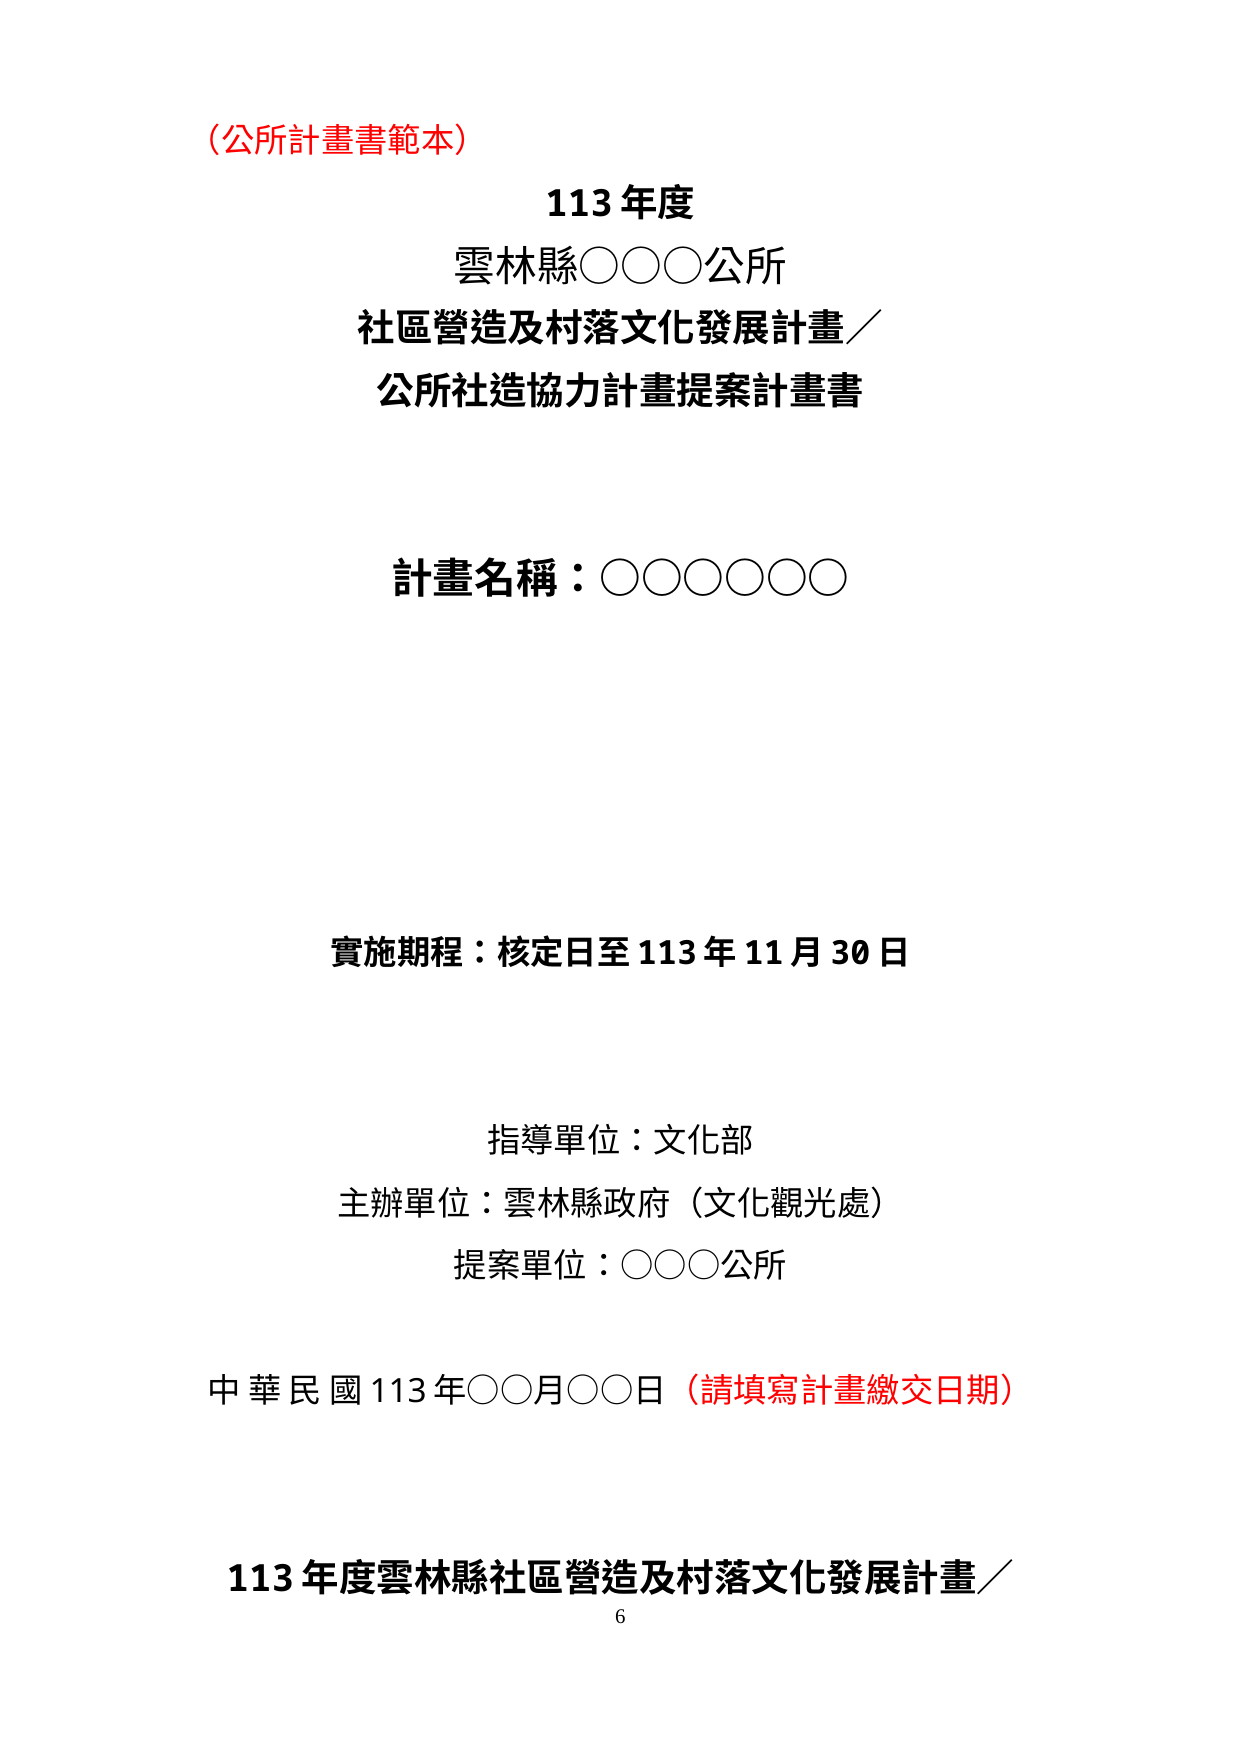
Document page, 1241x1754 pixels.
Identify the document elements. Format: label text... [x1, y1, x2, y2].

text 計畫名稱：○○○○○○ [187, 534, 1053, 596]
text （公所計畫書範本） [187, 96, 1053, 159]
text 公所社造協力計畫提案計畫書 [187, 346, 1053, 409]
text 提案單位：○○○公所 [187, 1221, 1053, 1284]
text 主辦單位：雲林縣政府（文化觀光處） [187, 1159, 1053, 1221]
text 社區營造及村落文化發展計畫／ [187, 284, 1053, 346]
text 中 華 民 國113年○○月○○日（請填寫計畫繳交日期） [187, 1346, 1053, 1409]
text 113年度 [128, 159, 1112, 221]
text 113年度雲林縣社區營造及村落文化發展計畫／ [187, 1534, 1053, 1596]
text 實施期程：核定日至113年11月30日 [187, 909, 1053, 971]
text 雲林縣○○○公所 [187, 221, 1053, 284]
text 指導單位：文化部 [187, 1096, 1053, 1159]
